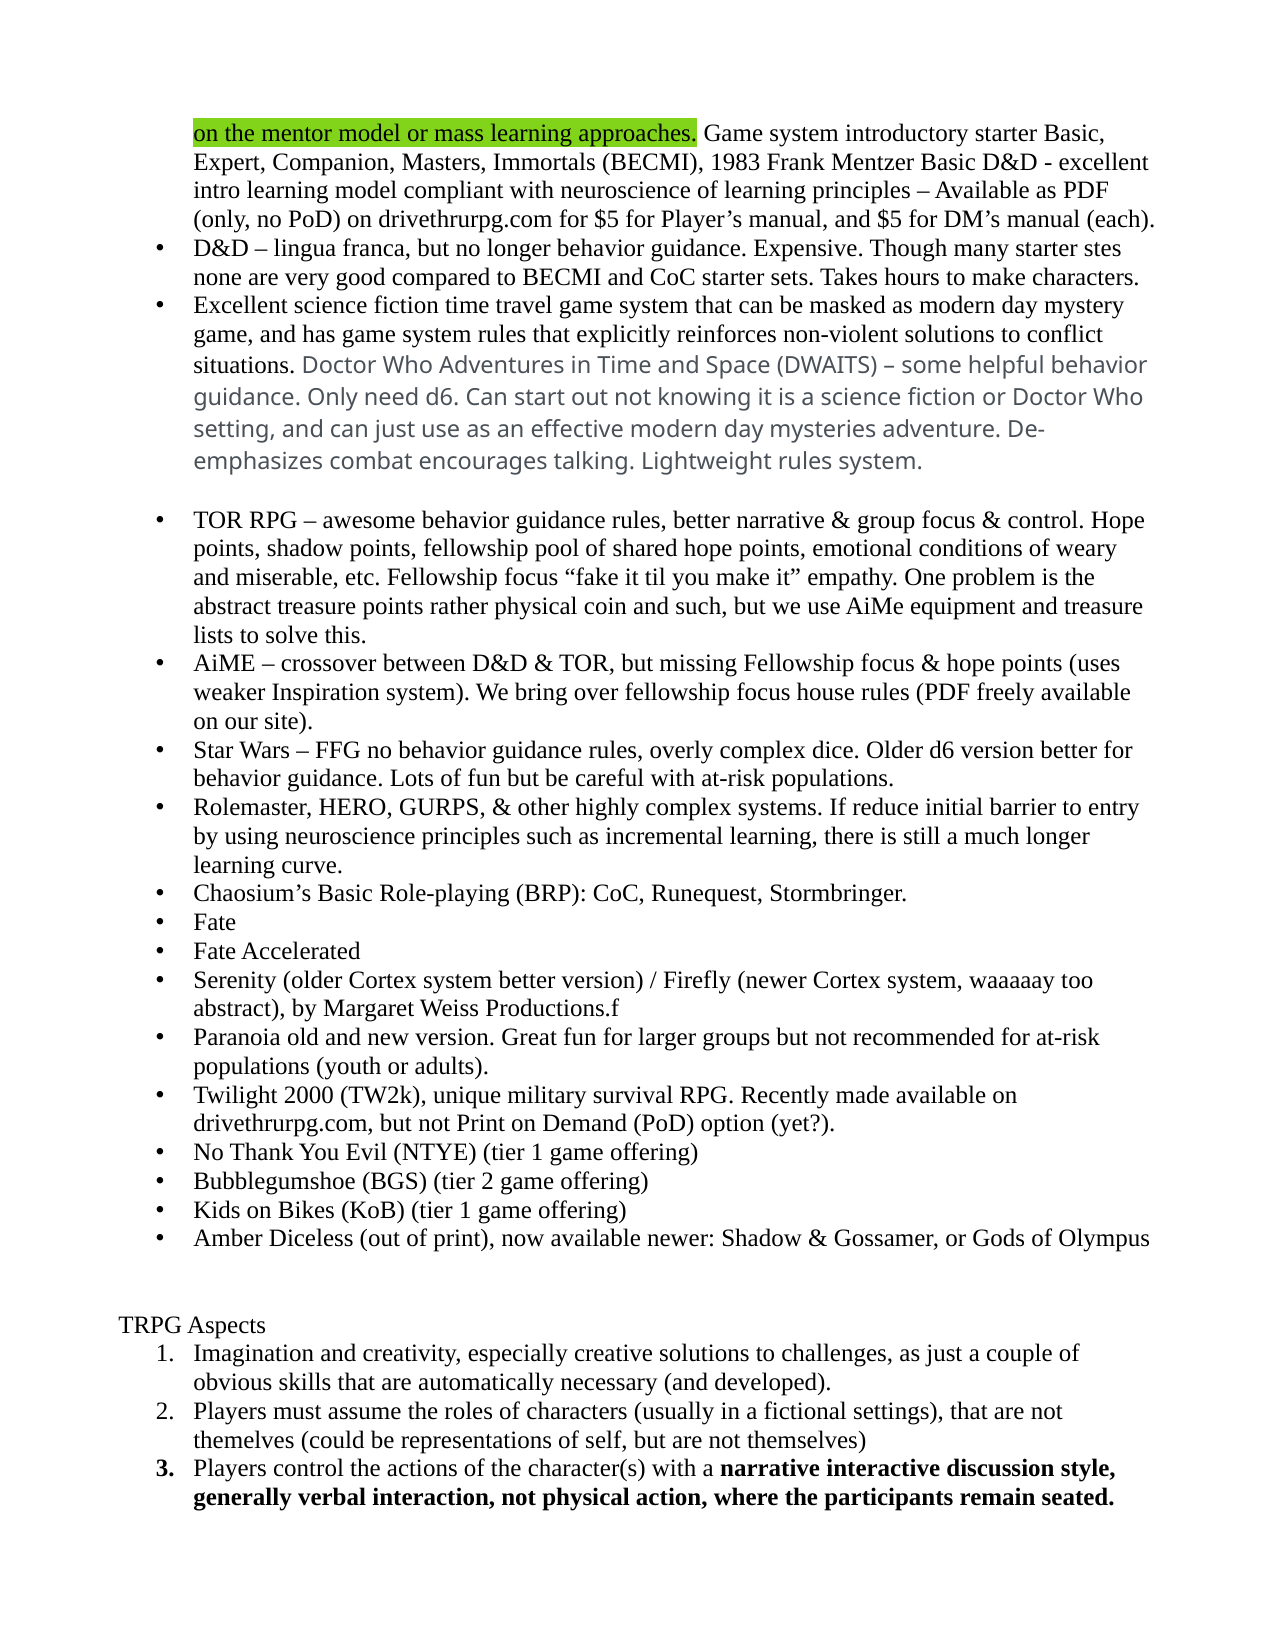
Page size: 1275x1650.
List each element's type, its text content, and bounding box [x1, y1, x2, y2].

list AiME – crossover between D&D & TOR, but missing Fellowship focus & hope points (uses weaker Inspiration system). We bring over fellowship focus house rules (PDF freely available on our site). [156, 648, 1157, 735]
text TRPG Aspects [118, 1310, 1157, 1338]
list on the mentor model or mass learning approaches. Game system introductory starter Basic, Expert, Companion, Masters, Immortals (BECMI), 1983 Frank Mentzer Basic D&D - excellent intro learning model compliant with neuroscience of learning principles – Available as PDF (only, no PoD) on drivethrurpg.com for $5 for Player’s manual, and $5 for DM’s manual (each). [156, 118, 1157, 233]
list Chaosium’s Basic Role-playing (BRP): CoC, Runequest, Stormbringer. [156, 878, 1157, 907]
list Twilight 2000 (TW2k), unique military survival RPG. Recently made available on drivethrurpg.com, but not Print on Demand (PoD) option (yet?). [156, 1080, 1157, 1137]
list Bubblegumshoe (BGS) (tier 2 game offering) [156, 1166, 1157, 1195]
list D&D – lingua franca, but no longer behavior guidance. Expensive. Though many starter stes none are very good compared to BECMI and CoC starter sets. Takes hours to make characters. [156, 233, 1157, 291]
list Fate [156, 907, 1157, 936]
list Kids on Bikes (KoB) (tier 1 game offering) [156, 1195, 1157, 1223]
list TOR RPG – awesome behavior guidance rules, better narrative & group focus & control. Hope points, shadow points, fellowship pool of shared hope points, emotional conditions of weary and miserable, etc. Fellowship focus “fake it til you make it” empathy. One problem is the abstract treasure points rather physical coin and such, but we use AiMe equipment and treasure lists to solve this. [156, 505, 1157, 648]
list Excellent science fiction time travel game system that can be masked as modern day mystery game, and has game system rules that explicitly reinforces non-violent solutions to conflict situations. Doctor Who Adventures in Time and Space (DWAITS) – some helpful behavior guidance. Only need d6. Can start out not knowing it is a science fiction or Doctor Who setting, and can just use as an effective modern day mysteries adventure. De-emphasizes combat encourages talking. Lightweight rules system. [156, 291, 1157, 505]
list Serenity (older Cortex system better version) / Firefly (newer Cortex system, waaaaay too abstract), by Margaret Weiss Productions.f [156, 965, 1157, 1022]
list Star Wars – FFG no behavior guidance rules, overly complex dice. Older d6 version better for behavior guidance. Lots of fun but be careful with at-risk populations. [156, 735, 1157, 792]
list Imagination and creativity, especially creative solutions to challenges, as just a couple of obvious skills that are automatically necessary (and developed). [156, 1338, 1157, 1396]
list No Thank You Evil (NTYE) (tier 1 game offering) [156, 1137, 1157, 1166]
list Rolemaster, HERO, GURPS, & other highly complex systems. If reduce initial barrier to entry by using neuroscience principles such as incremental learning, there is still a much longer learning curve. [156, 792, 1157, 878]
list Paranoia old and new version. Great fun for larger groups but not recommended for at-risk populations (youth or adults). [156, 1022, 1157, 1080]
list Fate Accelerated [156, 936, 1157, 965]
list Players control the actions of the character(s) with a narrative interactive discussion style, generally verbal interaction, not physical action, where the participants remain seated. [156, 1453, 1157, 1511]
list Players must assume the roles of characters (usually in a fictional settings), that are not themelves (could be representations of self, but are not themselves) [156, 1396, 1157, 1453]
list Amber Diceless (out of print), now available newer: Shadow & Gossamer, or Gods of Olympus [156, 1223, 1157, 1252]
